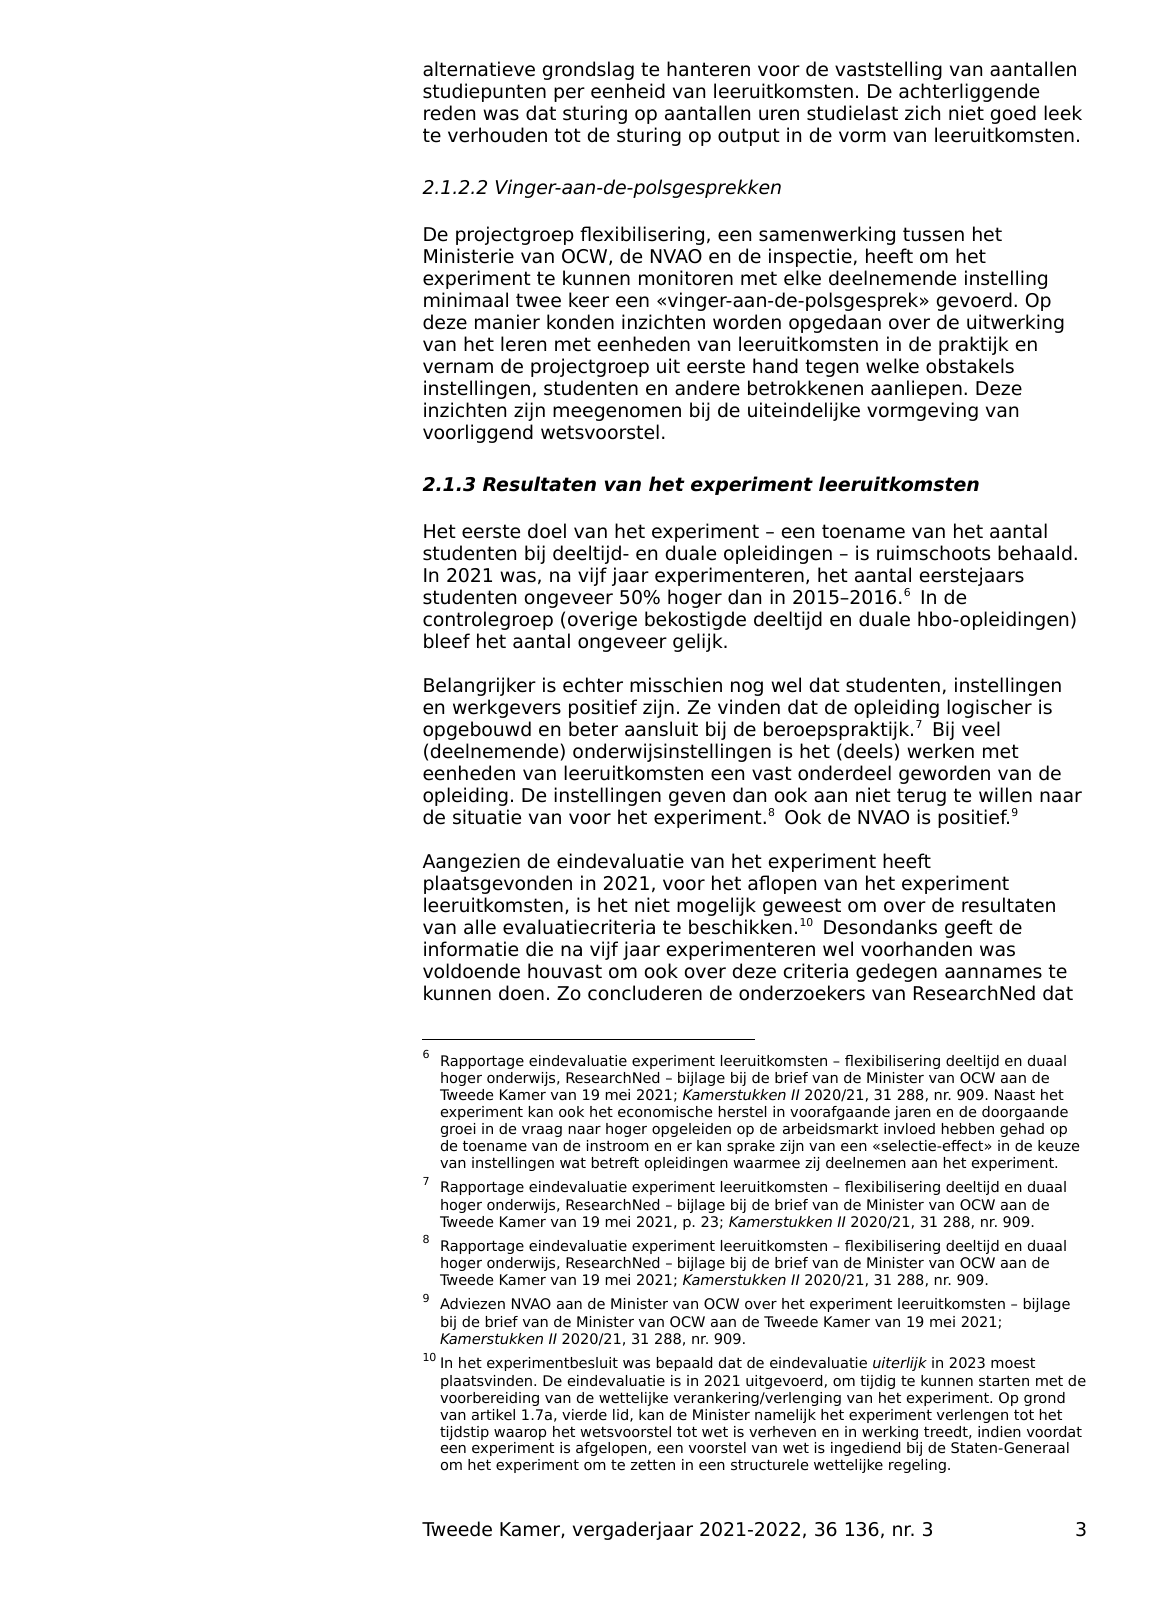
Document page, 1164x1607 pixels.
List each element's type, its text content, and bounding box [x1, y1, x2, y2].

text De projectgroep flexibilisering, een samenwerking tussen het Ministerie van OCW, de NVAO en de inspectie, heeft om het experiment te kunnen monitoren met elke deelnemende instelling minimaal twee keer een «vinger-aan-de-polsgesprek» gevoerd. Op deze manier konden inzichten worden opgedaan over de uitwerking van het leren met eenheden van leeruitkomsten in de praktijk en vernam de projectgroep uit eerste hand tegen welke obstakels instellingen, studenten en andere betrokkenen aanliepen. Deze inzichten zijn meegenomen bij de uiteindelijke vormgeving van voorliggend wetsvoorstel. [422, 224, 1087, 444]
text In het experimentbesluit was bepaald dat de eindevaluatie uiterlijk in 2023 moest plaatsvinden. De eindevaluatie is in 2021 uitgevoerd, om tijdig te kunnen starten met de voorbereiding van de wettelijke verankering/verlenging van het experiment. Op grond van artikel 1.7a, vierde lid, kan de Minister namelijk het experiment verlengen tot het tijdstip waarop het wetsvoorstel tot wet is verheven en in werking treedt, indien voordat een experiment is afgelopen, een voorstel van wet is ingediend bij de Staten-Generaal om het experiment om te zetten in een structurele wettelijke regeling. [422, 1351, 1087, 1474]
text Aangezien de eindevaluatie van het experiment heeft plaatsgevonden in 2021, voor het aflopen van het experiment leeruitkomsten, is het niet mogelijk geweest om over de resultaten van alle evaluatiecriteria te beschikken. Desondanks geeft de informatie die na vijf jaar experimenteren wel voorhanden was voldoende houvast om ook over deze criteria gedegen aannames te kunnen doen. Zo concluderen de onderzoekers van ResearchNed dat [422, 851, 1087, 1005]
subtitle 2.1.2.2 Vinger-aan-de-polsgesprekken [422, 177, 1087, 199]
text Het eerste doel van het experiment – een toename van het aantal studenten bij deeltijd- en duale opleidingen – is ruimschoots behaald. In 2021 was, na vijf jaar experimenteren, het aantal eerstejaars studenten ongeveer 50% hoger dan in 2015–2016. In de controlegroep (overige bekostigde deeltijd en duale hbo-opleidingen) bleef het aantal ongeveer gelijk. [422, 521, 1087, 653]
text Adviezen NVAO aan de Minister van OCW over het experiment leeruitkomsten – bijlage bij de brief van de Minister van OCW aan de Tweede Kamer van 19 mei 2021; Kamerstukken II 2020/21, 31 288, nr. 909. [422, 1292, 1087, 1348]
text Rapportage eindevaluatie experiment leeruitkomsten – flexibilisering deeltijd en duaal hoger onderwijs, ResearchNed – bijlage bij de brief van de Minister van OCW aan de Tweede Kamer van 19 mei 2021; Kamerstukken II 2020/21, 31 288, nr. 909. Naast het experiment kan ook het economische herstel in voorafgaande jaren en de doorgaande groei in de vraag naar hoger opgeleiden op de arbeidsmarkt invloed hebben gehad op de toename van de instroom en er kan sprake zijn van een «selectie-effect» in de keuze van instellingen wat betreft opleidingen waarmee zij deelnemen aan het experiment. [422, 1048, 1087, 1172]
text Belangrijker is echter misschien nog wel dat studenten, instellingen en werkgevers positief zijn. Ze vinden dat de opleiding logischer is opgebouwd en beter aansluit bij de beroepspraktijk. Bij veel (deelnemende) onderwijsinstellingen is het (deels) werken met eenheden van leeruitkomsten een vast onderdeel geworden van de opleiding. De instellingen geven dan ook aan niet terug te willen naar de situatie van voor het experiment. Ook de NVAO is positief. [422, 675, 1087, 829]
text Rapportage eindevaluatie experiment leeruitkomsten – flexibilisering deeltijd en duaal hoger onderwijs, ResearchNed – bijlage bij de brief van de Minister van OCW aan de Tweede Kamer van 19 mei 2021, p. 23; Kamerstukken II 2020/21, 31 288, nr. 909. [422, 1175, 1087, 1231]
subtitle 2.1.3 Resultaten van het experiment leeruitkomsten [422, 474, 1087, 496]
text alternatieve grondslag te hanteren voor de vaststelling van aantallen studiepunten per eenheid van leeruitkomsten. De achterliggende reden was dat sturing op aantallen uren studielast zich niet goed leek te verhouden tot de sturing op output in de vorm van leeruitkomsten. [422, 59, 1087, 147]
text Rapportage eindevaluatie experiment leeruitkomsten – flexibilisering deeltijd en duaal hoger onderwijs, ResearchNed – bijlage bij de brief van de Minister van OCW aan de Tweede Kamer van 19 mei 2021; Kamerstukken II 2020/21, 31 288, nr. 909. [422, 1233, 1087, 1289]
